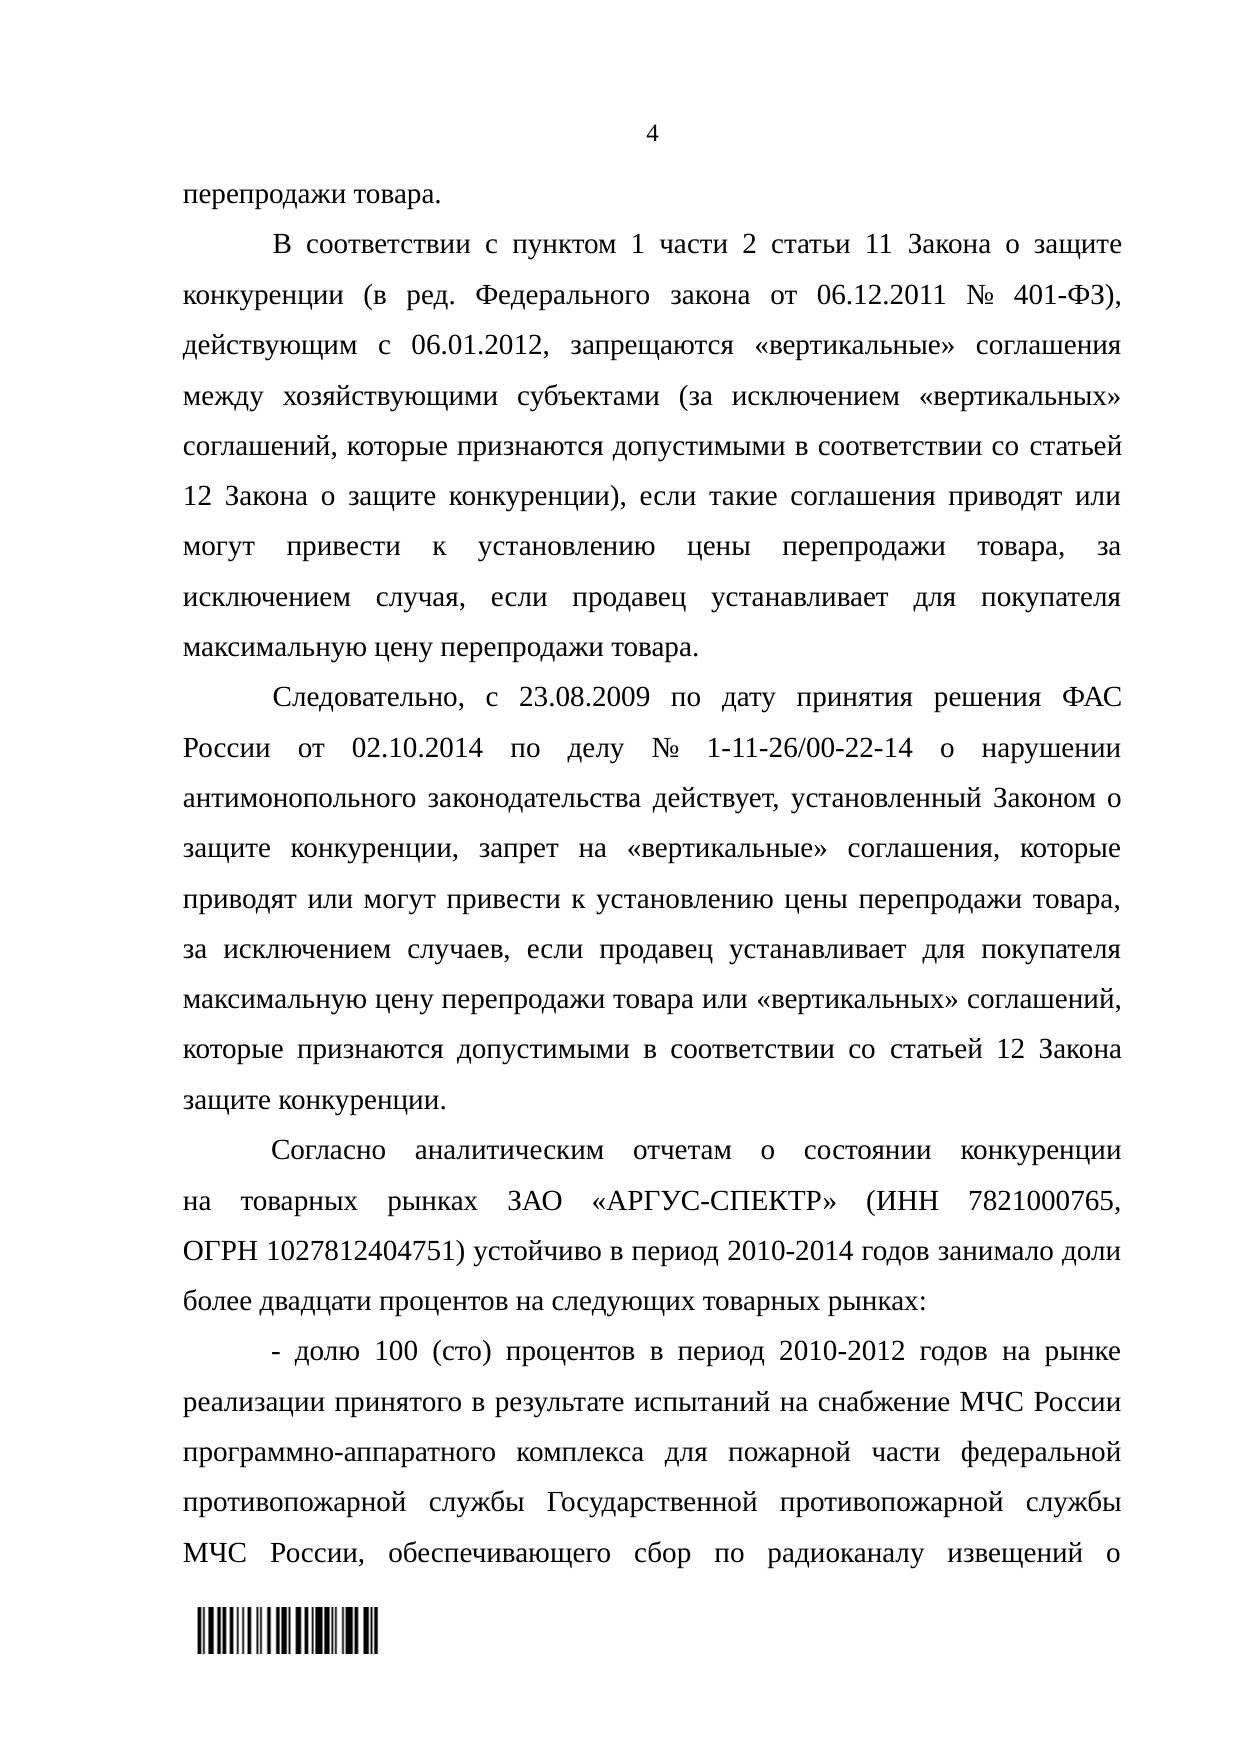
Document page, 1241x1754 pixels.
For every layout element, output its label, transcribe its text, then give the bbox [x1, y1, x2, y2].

text В соответствии с пунктом 1 части 2 статьи 11 Закона о защите конкуренции (в ред. Федерального закона от 06.12.2011 № 401-ФЗ), действующим с 06.01.2012, запрещаются «вертикальные» соглашения между хозяйствующими субъектами (за исключением «вертикальных» соглашений, которые признаются допустимыми в соответствии со статьей 12 Закона о защите конкуренции), если такие соглашения приводят или могут привести к установлению цены перепродажи товара, за исключением случая, если продавец устанавливает для покупателя максимальную цену перепродажи товара. [183, 227, 1122, 663]
text перепродажи товара. [183, 176, 1122, 210]
picture [182, 1607, 396, 1654]
text Следовательно, с 23.08.2009 по дату принятия решения ФАС России от 02.10.2014 по делу № 1-11-26/00-22-14 о нарушении антимонопольного законодательства действует, установленный Законом о защите конкуренции, запрет на «вертикальные» соглашения, которые приводят или могут привести к установлению цены перепродажи товара, за исключением случаев, если продавец устанавливает для покупателя максимальную цену перепродажи товара или «вертикальных» соглашений, которые признаются допустимыми в соответствии со статьей 12 Закона защите конкуренции. [183, 679, 1122, 1116]
text - долю 100 (сто) процентов в период 2010-2012 годов на рынке реализации принятого в результате испытаний на снабжение МЧС России программно-аппаратного комплекса для пожарной части федеральной противопожарной службы Государственной противопожарной службы МЧС России, обеспечивающего сбор по радиоканалу извещений о [183, 1333, 1122, 1568]
text Согласно аналитическим отчетам о состоянии конкуренции на товарных рынках ЗАО «АРГУС-СПЕКТР» (ИНН 7821000765, ОГРН 1027812404751) устойчиво в период 2010-2014 годов занимало доли более двадцати процентов на следующих товарных рынках: [183, 1132, 1122, 1317]
